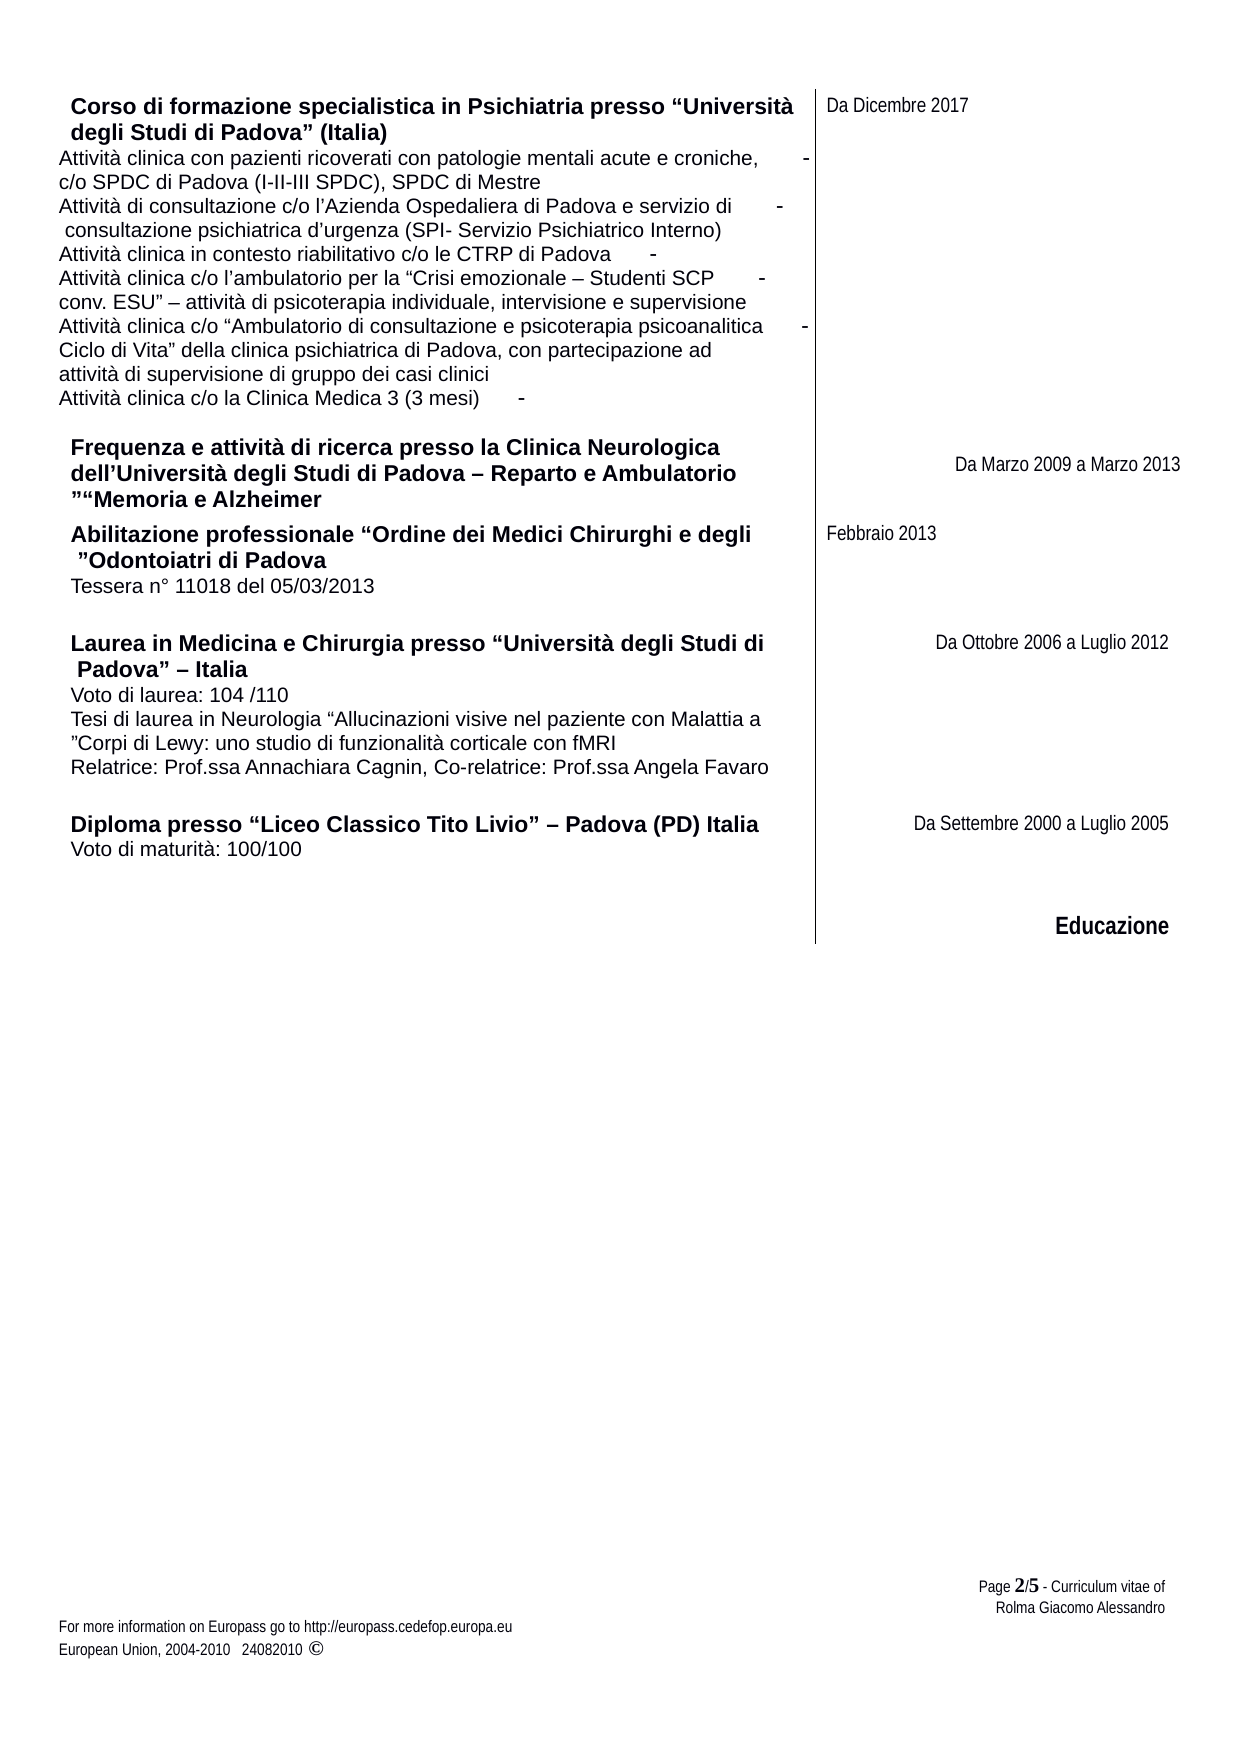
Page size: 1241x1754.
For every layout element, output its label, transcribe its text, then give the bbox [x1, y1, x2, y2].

table_cell Diploma presso “Liceo Classico Tito Livio” – Padova (PD) Italia Voto di maturità: 100/100 [59, 807, 815, 865]
table_cell Laurea in Medicina e Chirurgia presso “Università degli Studi di Padova” – Italia Voto di laurea: 104 /110 Tesi di laurea in Neurologia “Allucinazioni visive nel paziente con Malattia a Corpi di Lewy: uno studio di funzionalità corticale con fMRI” Relatrice: Prof.ssa Annachiara Cagnin, Co-relatrice: Prof.ssa Angela Favaro [59, 626, 815, 807]
table_cell Abilitazione professionale “Ordine dei Medici Chirurghi e degli Odontoiatri di Padova” Tessera n° 11018 del 05/03/2013 [59, 517, 815, 626]
table_cell [816, 865, 1181, 878]
table_cell Da Settembre 2000 a Luglio 2005 [816, 807, 1181, 865]
table_cell Febbraio 2013 [816, 517, 1181, 626]
table_cell Da Dicembre 2017 Da Marzo 2009 a Marzo 2013 [816, 89, 1181, 517]
table_cell Da Ottobre 2006 a Luglio 2012 [816, 626, 1181, 807]
table_cell [59, 879, 815, 944]
table_cell Educazione [816, 879, 1181, 944]
table_cell [59, 865, 815, 878]
table_cell Corso di formazione specialistica in Psichiatria presso “Università degli Studi di Padova” (Italia) Attività clinica con pazienti ricoverati con patologie mentali acute e croniche, c/o SPDC di Padova (I-II-III SPDC), SPDC di Mestre Attività di consultazione c/o l’Azienda Ospedaliera di Padova e servizio di consultazione psichiatrica d’urgenza (SPI- Servizio Psichiatrico Interno) Attività clinica in contesto riabilitativo c/o le CTRP di Padova Attività clinica c/o l’ambulatorio per la “Crisi emozionale – Studenti SCP conv. ESU” – attività di psicoterapia individuale, intervisione e supervisione Attività clinica c/o “Ambulatorio di consultazione e psicoterapia psicoanalitica Ciclo di Vita” della clinica psichiatrica di Padova, con partecipazione ad attività di supervisione di gruppo dei casi clinici Attività clinica c/o la Clinica Medica 3 (3 mesi) Frequenza e attività di ricerca presso la Clinica Neurologica dell’Università degli Studi di Padova – Reparto e Ambulatorio “Memoria e Alzheimer” [59, 89, 815, 517]
